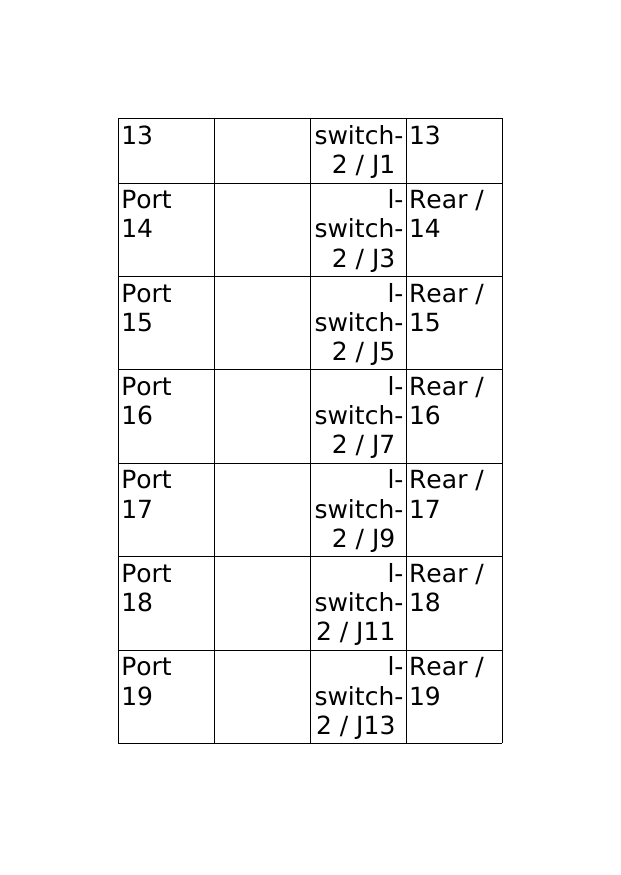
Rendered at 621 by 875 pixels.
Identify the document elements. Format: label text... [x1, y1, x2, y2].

table_cell l-switch-2 / J3 [311, 184, 406, 276]
table_cell [215, 651, 310, 743]
table_cell Rear / 19 [407, 651, 502, 743]
table_cell l-switch-2 / J7 [311, 370, 406, 463]
table_cell [215, 464, 310, 556]
table_cell Rear / 15 [407, 277, 502, 369]
table_cell 13 [407, 119, 502, 182]
table_cell [215, 370, 310, 463]
table_cell Rear / 16 [407, 370, 502, 463]
table_cell [215, 557, 310, 649]
table_cell l-switch-2 / J13 [311, 651, 406, 743]
table_cell Port 14 [119, 184, 214, 276]
table_cell l-switch-2 / J11 [311, 557, 406, 649]
table_cell 13 [119, 119, 214, 182]
table_cell [215, 184, 310, 276]
table_cell Rear / 14 [407, 184, 502, 276]
table_cell l-switch-2 / J9 [311, 464, 406, 556]
table_cell Port 19 [119, 651, 214, 743]
table_cell [215, 119, 310, 182]
table_cell Rear / 17 [407, 464, 502, 556]
table_cell Port 17 [119, 464, 214, 556]
table_cell l-switch-2 / J5 [311, 277, 406, 369]
table_cell Port 15 [119, 277, 214, 369]
table_cell Rear / 18 [407, 557, 502, 649]
table_cell Port 18 [119, 557, 214, 649]
table_cell switch-2 / J1 [311, 119, 406, 182]
table_cell Port 16 [119, 370, 214, 463]
table_cell [215, 277, 310, 369]
